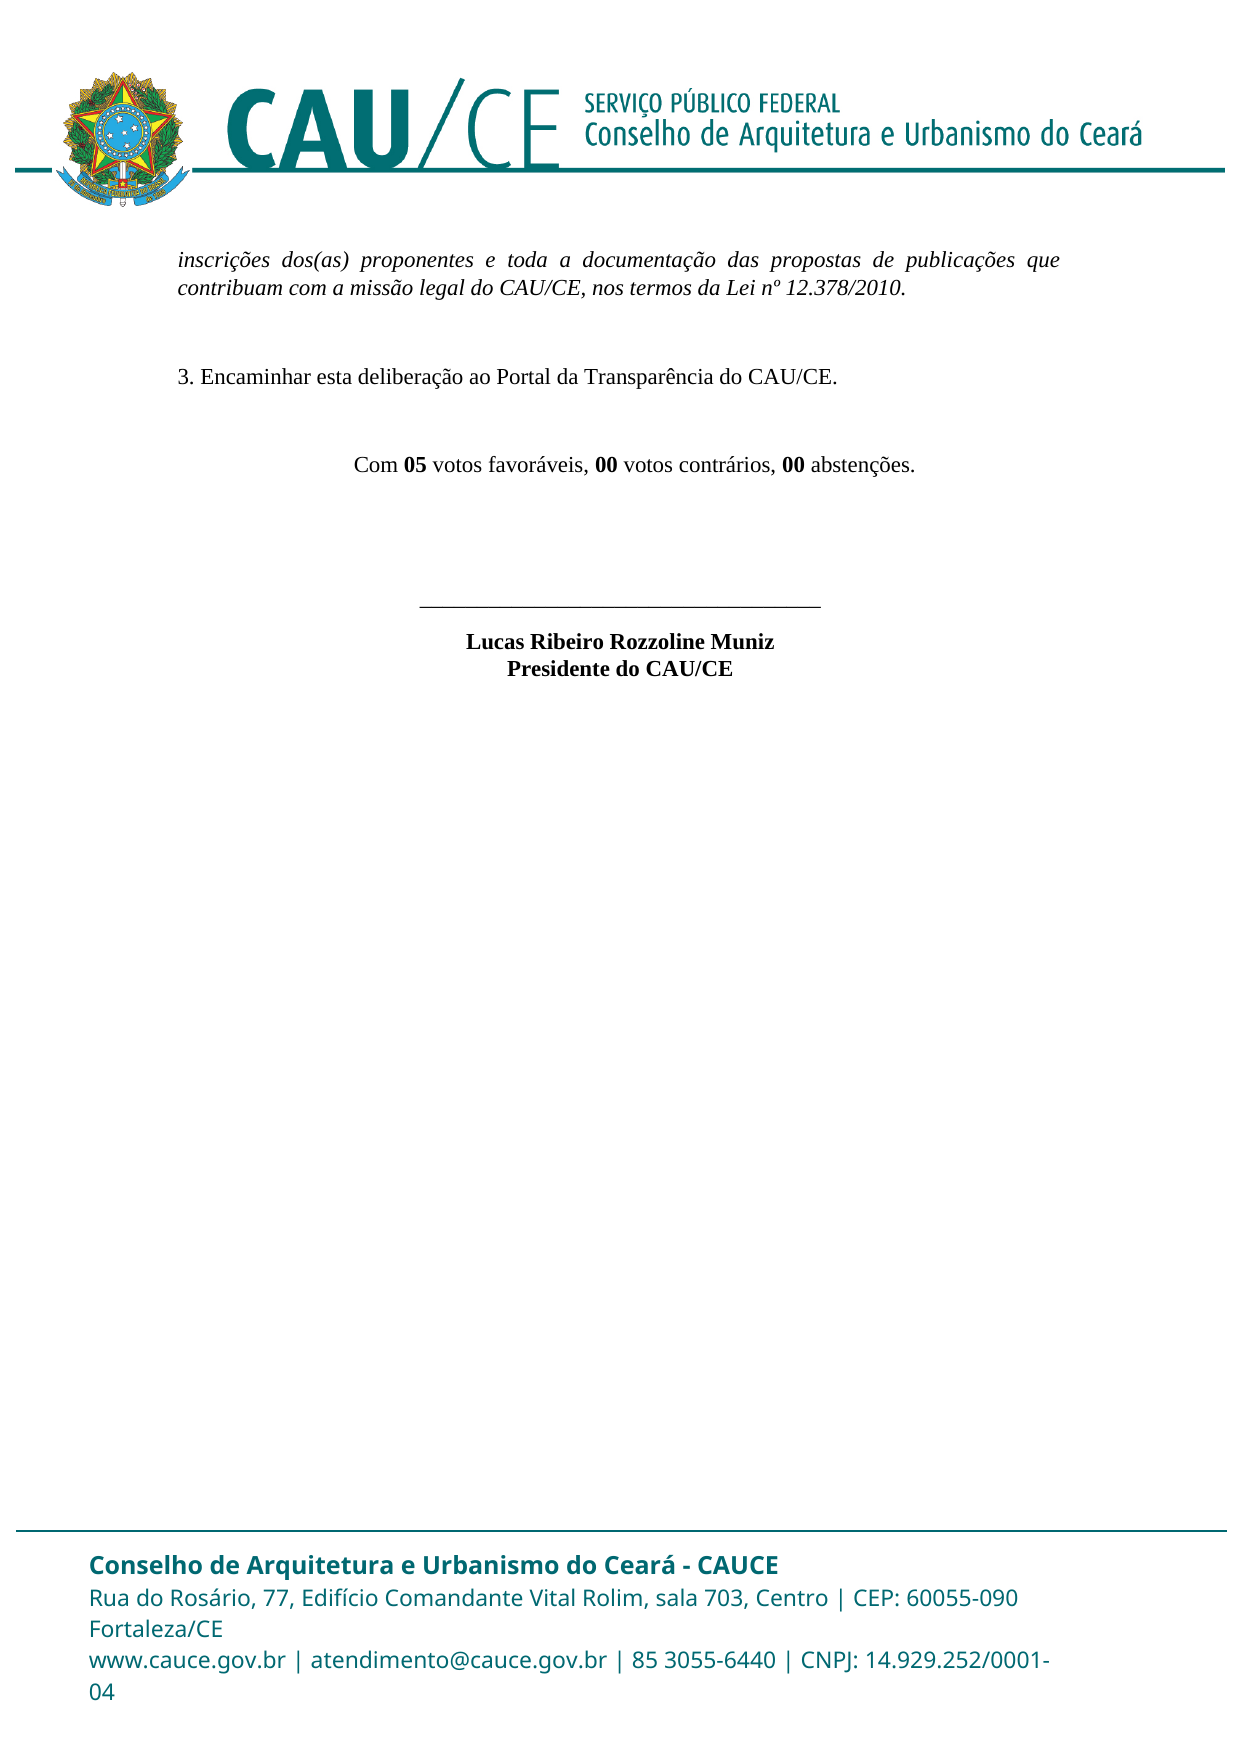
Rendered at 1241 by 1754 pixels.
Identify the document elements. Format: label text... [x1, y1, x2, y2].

text ___________________________________ [295, 584, 945, 610]
text inscrições dos(as) proponentes e toda a documentação das propostas de publicações que contribuam com a missão legal do CAU/CE, nos termos da Lei nº 12.378/2010. [177, 247, 1063, 301]
text Presidente do CAU/CE [177, 655, 1063, 681]
text Lucas Ribeiro Rozzoline Muniz [177, 628, 1063, 655]
text 3. Encaminhar esta deliberação ao Portal da Transparência do CAU/CE. [177, 363, 1063, 389]
text Com 05 votos favoráveis, 00 votos contrários, 00 abstenções. [295, 451, 945, 478]
